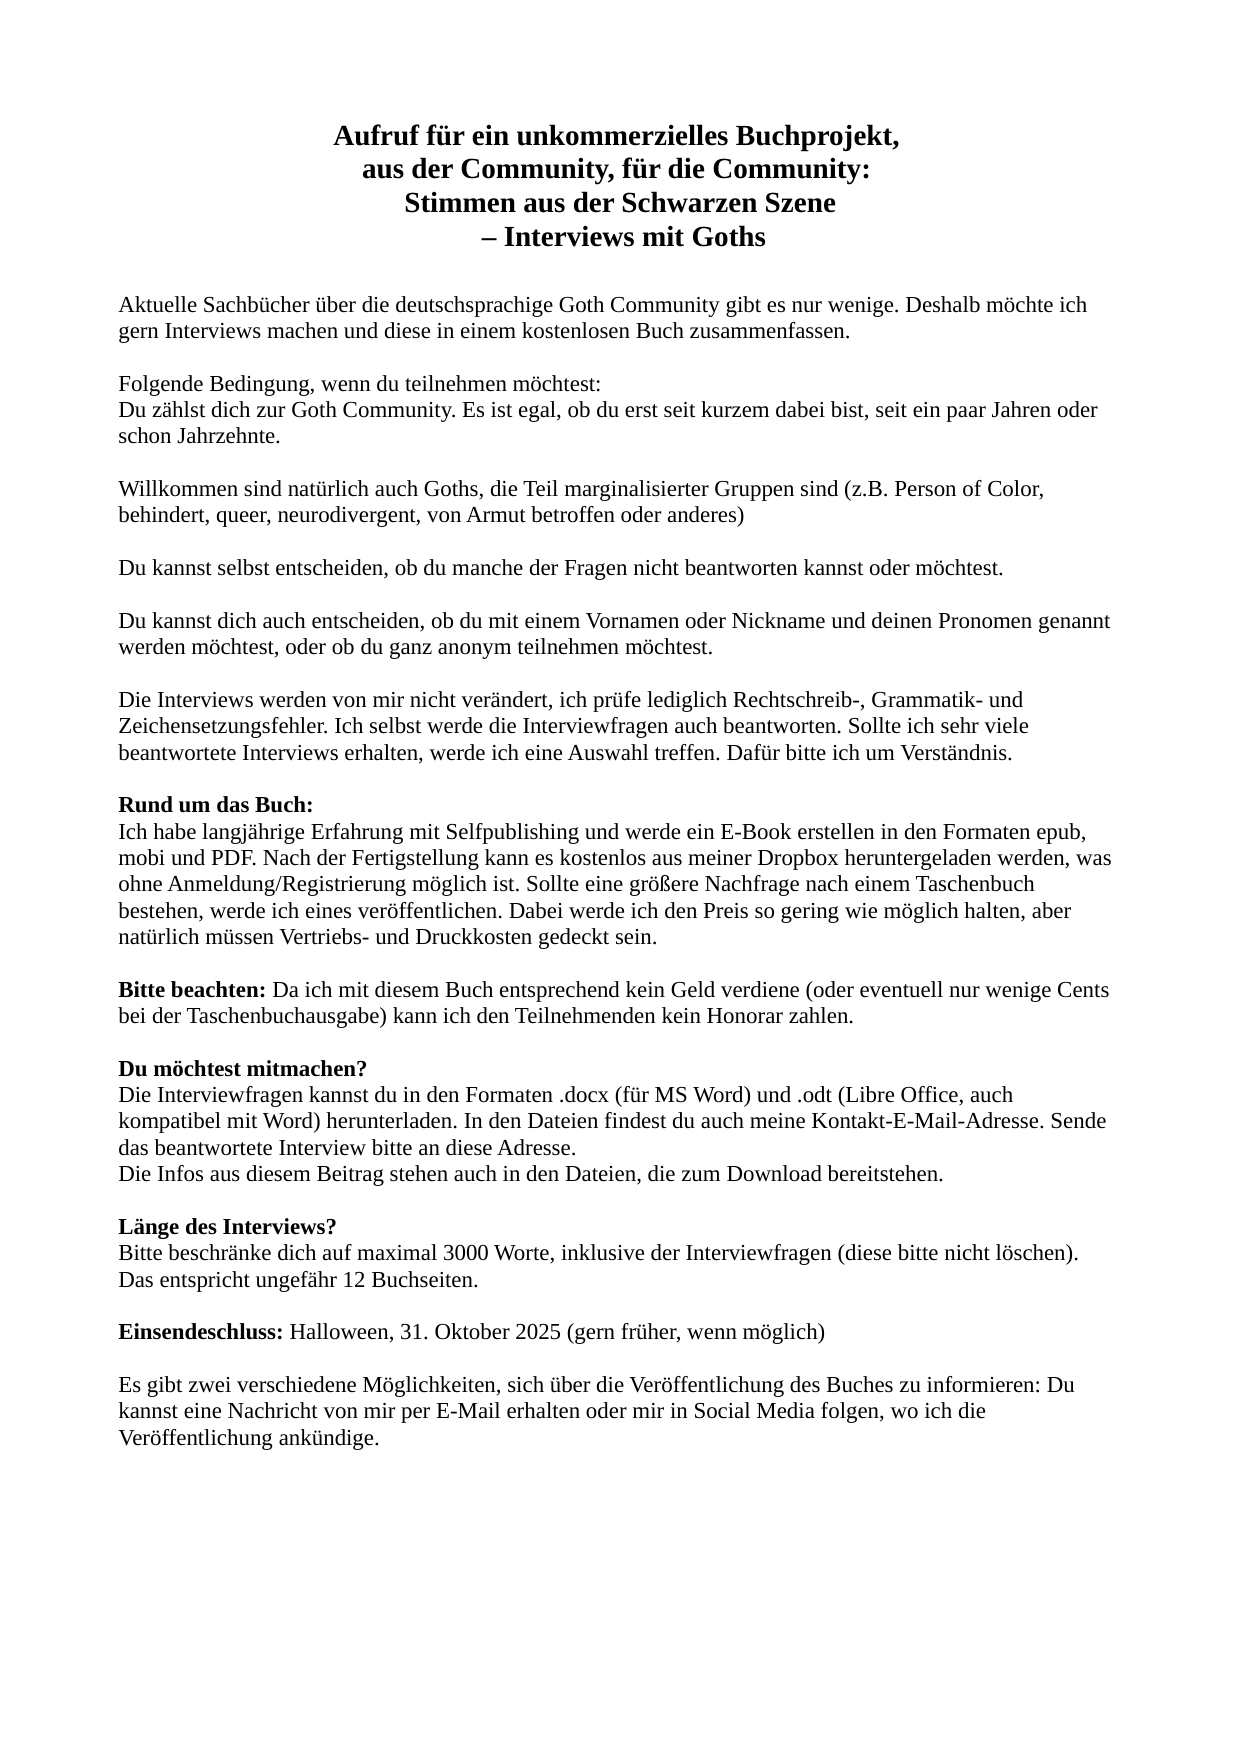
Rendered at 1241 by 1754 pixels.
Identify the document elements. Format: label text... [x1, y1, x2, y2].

text Du kannst dich auch entscheiden, ob du mit einem Vornamen oder Nickname und deinen Pronomen genannt werden möchtest, oder ob du ganz anonym teilnehmen möchtest. [118, 607, 1122, 659]
text Die Infos aus diesem Beitrag stehen auch in den Dateien, die zum Download bereitstehen. [118, 1160, 1122, 1187]
text Einsendeschluss: Halloween, 31. Oktober 2025 (gern früher, wenn möglich) [118, 1318, 1122, 1345]
text aus der Community, für die Community: [118, 152, 1122, 185]
text Folgende Bedingung, wenn du teilnehmen möchtest: [118, 370, 1122, 396]
text Aufruf für ein unkommerzielles Buchprojekt, [118, 118, 1122, 152]
text Ich habe langjährige Erfahrung mit Selfpublishing und werde ein E-Book erstellen in den Formaten epub, mobi und PDF. Nach der Fertigstellung kann es kostenlos aus meiner Dropbox heruntergeladen werden, was ohne Anmeldung/Registrierung möglich ist. Sollte eine größere Nachfrage nach einem Taschenbuch bestehen, werde ich eines veröffentlichen. Dabei werde ich den Preis so gering wie möglich halten, aber natürlich müssen Vertriebs- und Druckkosten gedeckt sein. [118, 818, 1122, 949]
text Die Interviews werden von mir nicht verändert, ich prüfe lediglich Rechtschreib-, Grammatik- und Zeichensetzungsfehler. Ich selbst werde die Interviewfragen auch beantworten. Sollte ich sehr viele beantwortete Interviews erhalten, werde ich eine Auswahl treffen. Dafür bitte ich um Verständnis. [118, 686, 1122, 765]
text Stimmen aus der Schwarzen Szene [118, 185, 1122, 219]
text Du möchtest mitmachen? Die Interviewfragen kannst du in den Formaten .docx (für MS Word) und .odt (Libre Office, auch kompatibel mit Word) herunterladen. In den Dateien findest du auch meine Kontakt-E-Mail-Adresse. Sende das beantwortete Interview bitte an diese Adresse. [118, 1055, 1122, 1160]
text – Interviews mit Goths [118, 219, 1122, 252]
text Rund um das Buch: [118, 791, 1122, 818]
text Länge des Interviews? Bitte beschränke dich auf maximal 3000 Worte, inklusive der Interviewfragen (diese bitte nicht löschen). [118, 1213, 1122, 1266]
text Du zählst dich zur Goth Community. Es ist egal, ob du erst seit kurzem dabei bist, seit ein paar Jahren oder schon Jahrzehnte. [118, 396, 1122, 449]
text Du kannst selbst entscheiden, ob du manche der Fragen nicht beantworten kannst oder möchtest. [118, 554, 1122, 581]
text Aktuelle Sachbücher über die deutschsprachige Goth Community gibt es nur wenige. Deshalb möchte ich gern Interviews machen und diese in einem kostenlosen Buch zusammenfassen. [118, 291, 1122, 343]
text Das entspricht ungefähr 12 Buchseiten. [118, 1266, 1122, 1292]
text Es gibt zwei verschiedene Möglichkeiten, sich über die Veröffentlichung des Buches zu informieren: Du kannst eine Nachricht von mir per E-Mail erhalten oder mir in Social Media folgen, wo ich die Veröffentlichung ankündige. [118, 1371, 1122, 1450]
text Willkommen sind natürlich auch Goths, die Teil marginalisierter Gruppen sind (z.B. Person of Color, behindert, queer, neurodivergent, von Armut betroffen oder anderes) [118, 475, 1122, 528]
text Bitte beachten: Da ich mit diesem Buch entsprechend kein Geld verdiene (oder eventuell nur wenige Cents bei der Taschenbuchausgabe) kann ich den Teilnehmenden kein Honorar zahlen. [118, 976, 1122, 1028]
